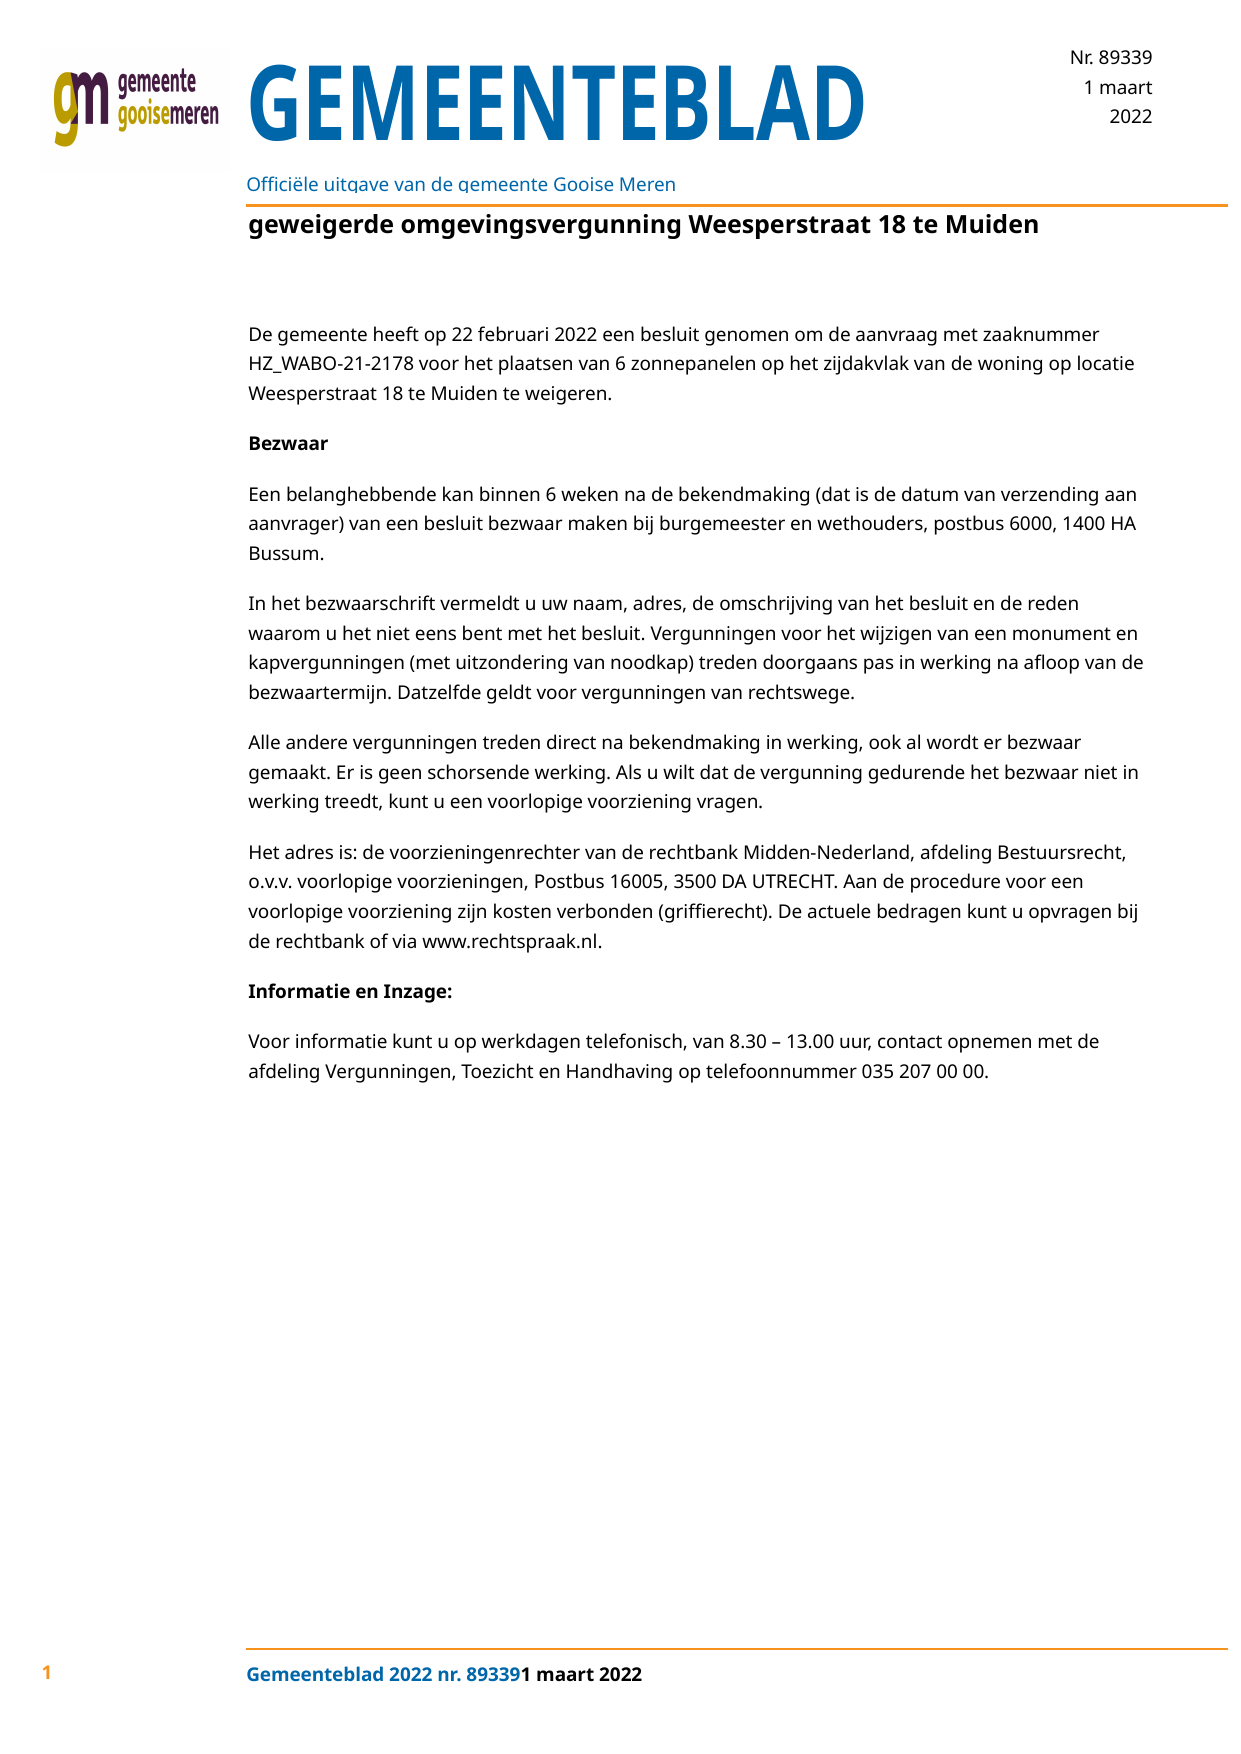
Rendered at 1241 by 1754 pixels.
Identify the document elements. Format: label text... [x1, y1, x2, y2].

text Bezwaar [248, 430, 1152, 456]
picture [41, 47, 231, 172]
text geweigerde omgevingsvergunning Weesperstraat 18 te Muiden [248, 207, 1152, 241]
text Informatie en Inzage: [248, 978, 1152, 1004]
text In het bezwaarschrift vermeldt u uw naam, adres, de omschrijving van het besluit en de reden waarom u het niet eens bent met het besluit. Vergunningen voor het wijzigen van een monument en kapvergunningen (met uitzondering van noodkap) treden doorgaans pas in werking na afloop van de bezwaartermijn. Datzelfde geldt voor vergunningen van rechtswege. [248, 590, 1152, 705]
text Voor informatie kunt u op werkdagen telefonisch, van 8.30 – 13.00 uur, contact opnemen met de afdeling Vergunningen, Toezicht en Handhaving op telefoonnummer 035 207 00 00. [248, 1029, 1152, 1084]
text Alle andere vergunningen treden direct na bekendmaking in werking, ook al wordt er bezwaar gemaakt. Er is geen schorsende werking. Als u wilt dat de vergunning gedurende het bezwaar niet in werking treedt, kunt u een voorlopige voorziening vragen. [248, 729, 1152, 814]
text Een belanghebbende kan binnen 6 weken na de bekendmaking (dat is de datum van verzending aan aanvrager) van een besluit bezwaar maken bij burgemeester en wethouders, postbus 6000, 1400 HA Bussum. [248, 481, 1152, 566]
text De gemeente heeft op 22 februari 2022 een besluit genomen om de aanvraag met zaaknummer HZ_WABO-21-2178 voor het plaatsen van 6 zonnepanelen op het zijdakvlak van de woning op locatie Weesperstraat 18 te Muiden te weigeren. [248, 321, 1152, 406]
text Het adres is: de voorzieningenrechter van de rechtbank Midden-Nederland, afdeling Bestuursrecht, o.v.v. voorlopige voorzieningen, Postbus 16005, 3500 DA UTRECHT. Aan de procedure voor een voorlopige voorziening zijn kosten verbonden (griffierecht). De actuele bedragen kunt u opvragen bij de rechtbank of via www.rechtspraak.nl. [248, 839, 1152, 953]
